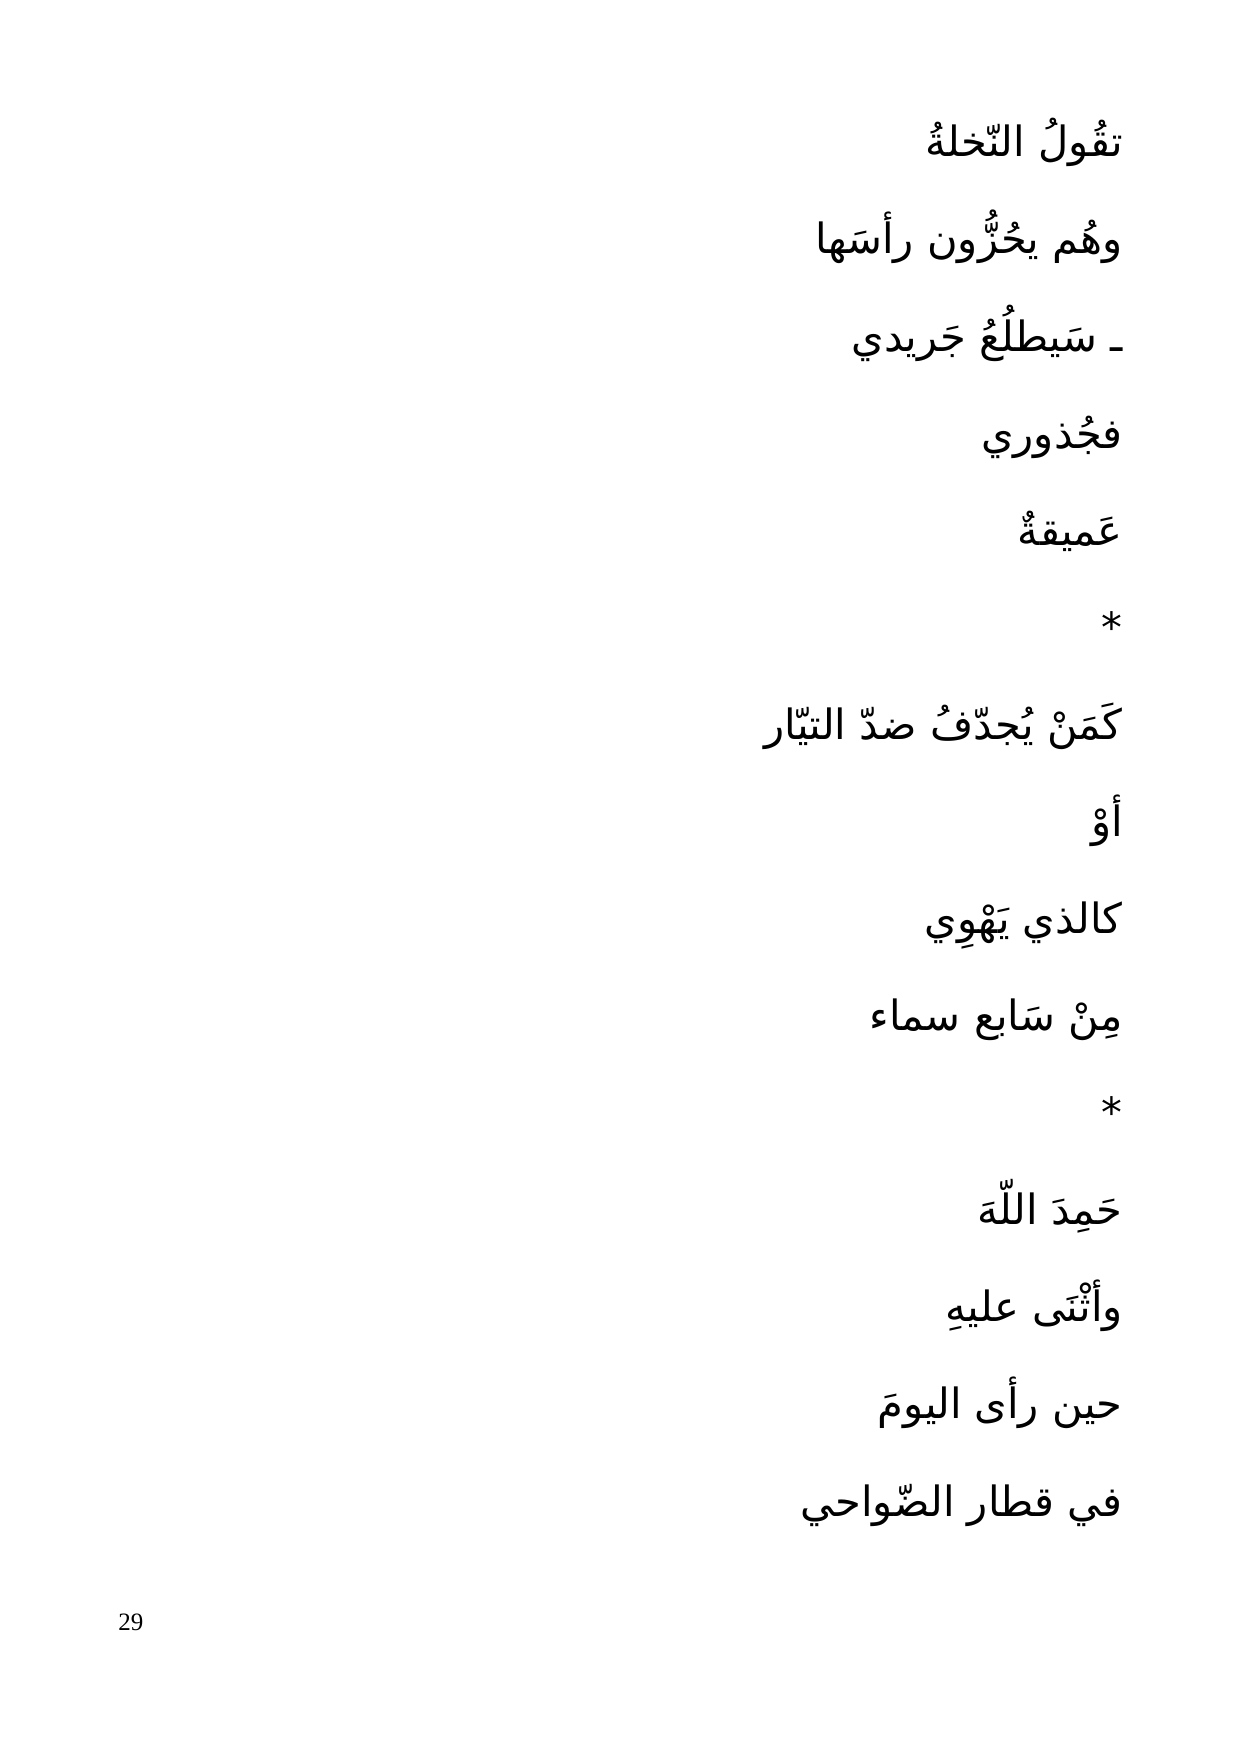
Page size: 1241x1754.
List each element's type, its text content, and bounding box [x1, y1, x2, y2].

text حين رأى اليومَ [118, 1380, 1122, 1429]
text * [118, 1089, 1122, 1137]
text كالذي يَهْوِي [118, 895, 1122, 943]
text وأثْنَى عليهِ [118, 1283, 1122, 1332]
text تقُولُ النّخلةُ [118, 118, 1122, 167]
text حَمِدَ اللّهَ [118, 1186, 1122, 1234]
text فجُذوري [118, 409, 1122, 458]
text ـ سَيطلُعُ جَريدي [118, 312, 1122, 361]
text كَمَنْ يُجدّفُ ضدّ التيّار [118, 701, 1122, 749]
text وهُم يحُزُّون رأسَها [118, 215, 1122, 264]
text أوْ [118, 798, 1122, 846]
text مِنْ سَابع سماء [118, 992, 1122, 1040]
text في قطار الضّواحي [118, 1477, 1122, 1526]
text * [118, 603, 1122, 652]
text عَميقةٌ [118, 506, 1122, 555]
